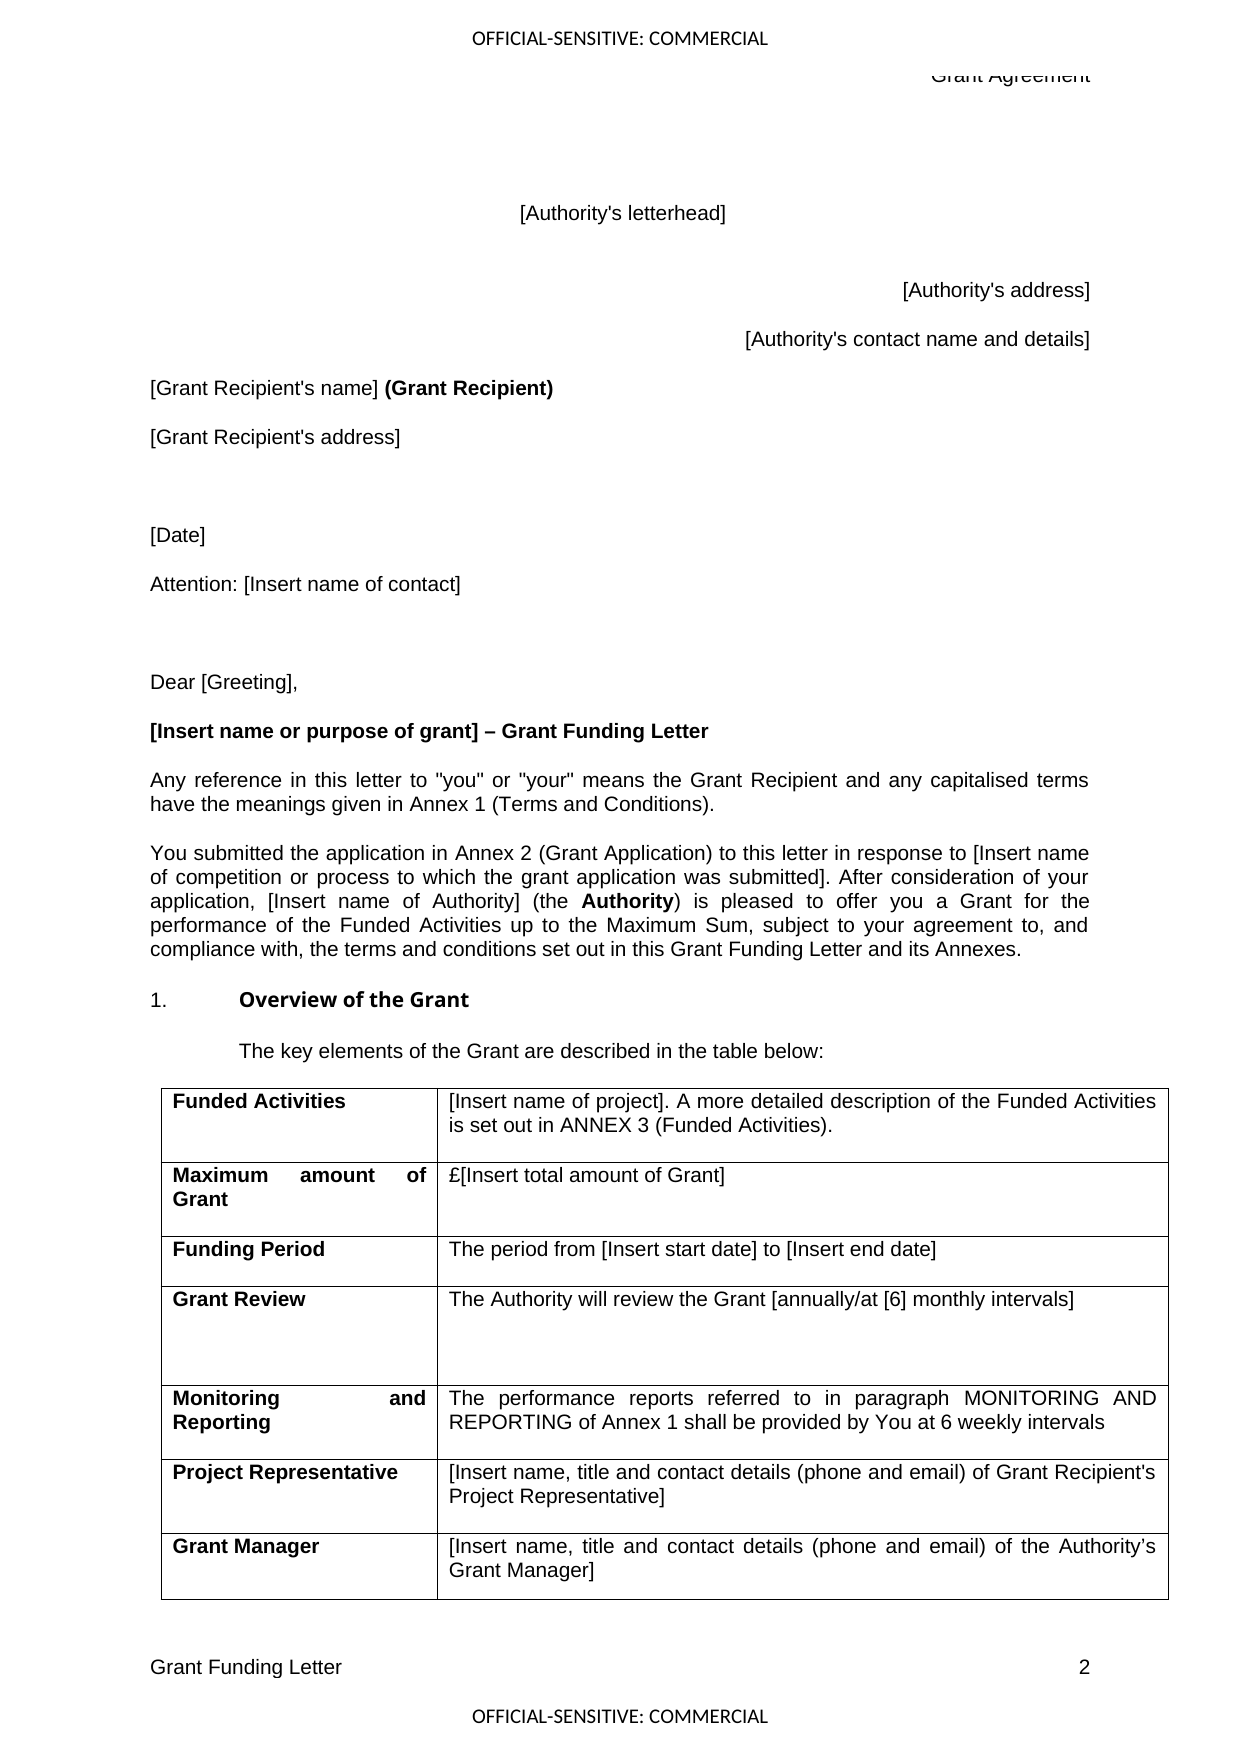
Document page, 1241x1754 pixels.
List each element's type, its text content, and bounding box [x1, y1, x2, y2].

text Any reference in this letter to "you" or "your" means the Grant Recipient and any capitalised terms have the meanings given in ANNEX 1 (Terms and Conditions). [150, 768, 1090, 816]
text Attention: [Insert name of contact] [150, 572, 1090, 596]
text Dear [Greeting], [150, 670, 1090, 694]
text [Insert name or purpose of grant] – Grant Funding Letter [150, 719, 1090, 743]
table_cell Monitoring and Reporting [162, 1386, 437, 1459]
table_cell [Insert name, title and contact details (phone and email) of Grant Recipient's Project Representative] [438, 1460, 1168, 1533]
text [Date] [150, 523, 1090, 547]
text [Grant Recipient's name] (Grant Recipient) [150, 376, 1090, 400]
table_cell Grant Review [162, 1287, 437, 1385]
table_header [Insert name of project]. A more detailed description of the Funded Activities is set out in ANNEX 3 (Funded Activities). [438, 1089, 1168, 1162]
table_cell Grant Manager [162, 1534, 437, 1599]
table_cell The Authority will review the Grant [annually/at [6] monthly intervals] [438, 1287, 1168, 1385]
text You submitted the application in ANNEX 2 (Grant Application) to this letter in response to [Insert name of competition or process to which the grant application was submitted]. After consideration of your application, [Insert name of Authority] (the Authority) is pleased to offer you a Grant for the performance of the Funded Activities up to the Maximum Sum, subject to your agreement to, and compliance with, the terms and conditions set out in this Grant Funding Letter and its Annexes. [150, 841, 1090, 960]
table_cell The period from [Insert start date] to [Insert end date] [438, 1237, 1168, 1286]
text The key elements of the Grant are described in the table below: [239, 1039, 1090, 1063]
table_cell The performance reports referred to in paragraph 7 of ANNEX 1 shall be provided by You at 6 weekly intervals [438, 1386, 1168, 1459]
table_cell Project Representative [162, 1460, 437, 1533]
text [Authority's letterhead] [150, 201, 1090, 225]
table_cell Maximum amount of Grant [162, 1163, 437, 1236]
text [Authority's contact name and details] [150, 327, 1090, 351]
table_cell £[Insert total amount of Grant] [438, 1163, 1168, 1236]
table_cell [Insert name, title and contact details (phone and email) of the Authority’s Grant Manager] [438, 1534, 1168, 1599]
table_cell Funding Period [162, 1237, 437, 1286]
list Overview of the Grant [150, 985, 1090, 1014]
table_header Funded Activities [162, 1089, 437, 1162]
text [Grant Recipient's address] [150, 425, 1090, 449]
text [Authority's address] [150, 278, 1090, 302]
